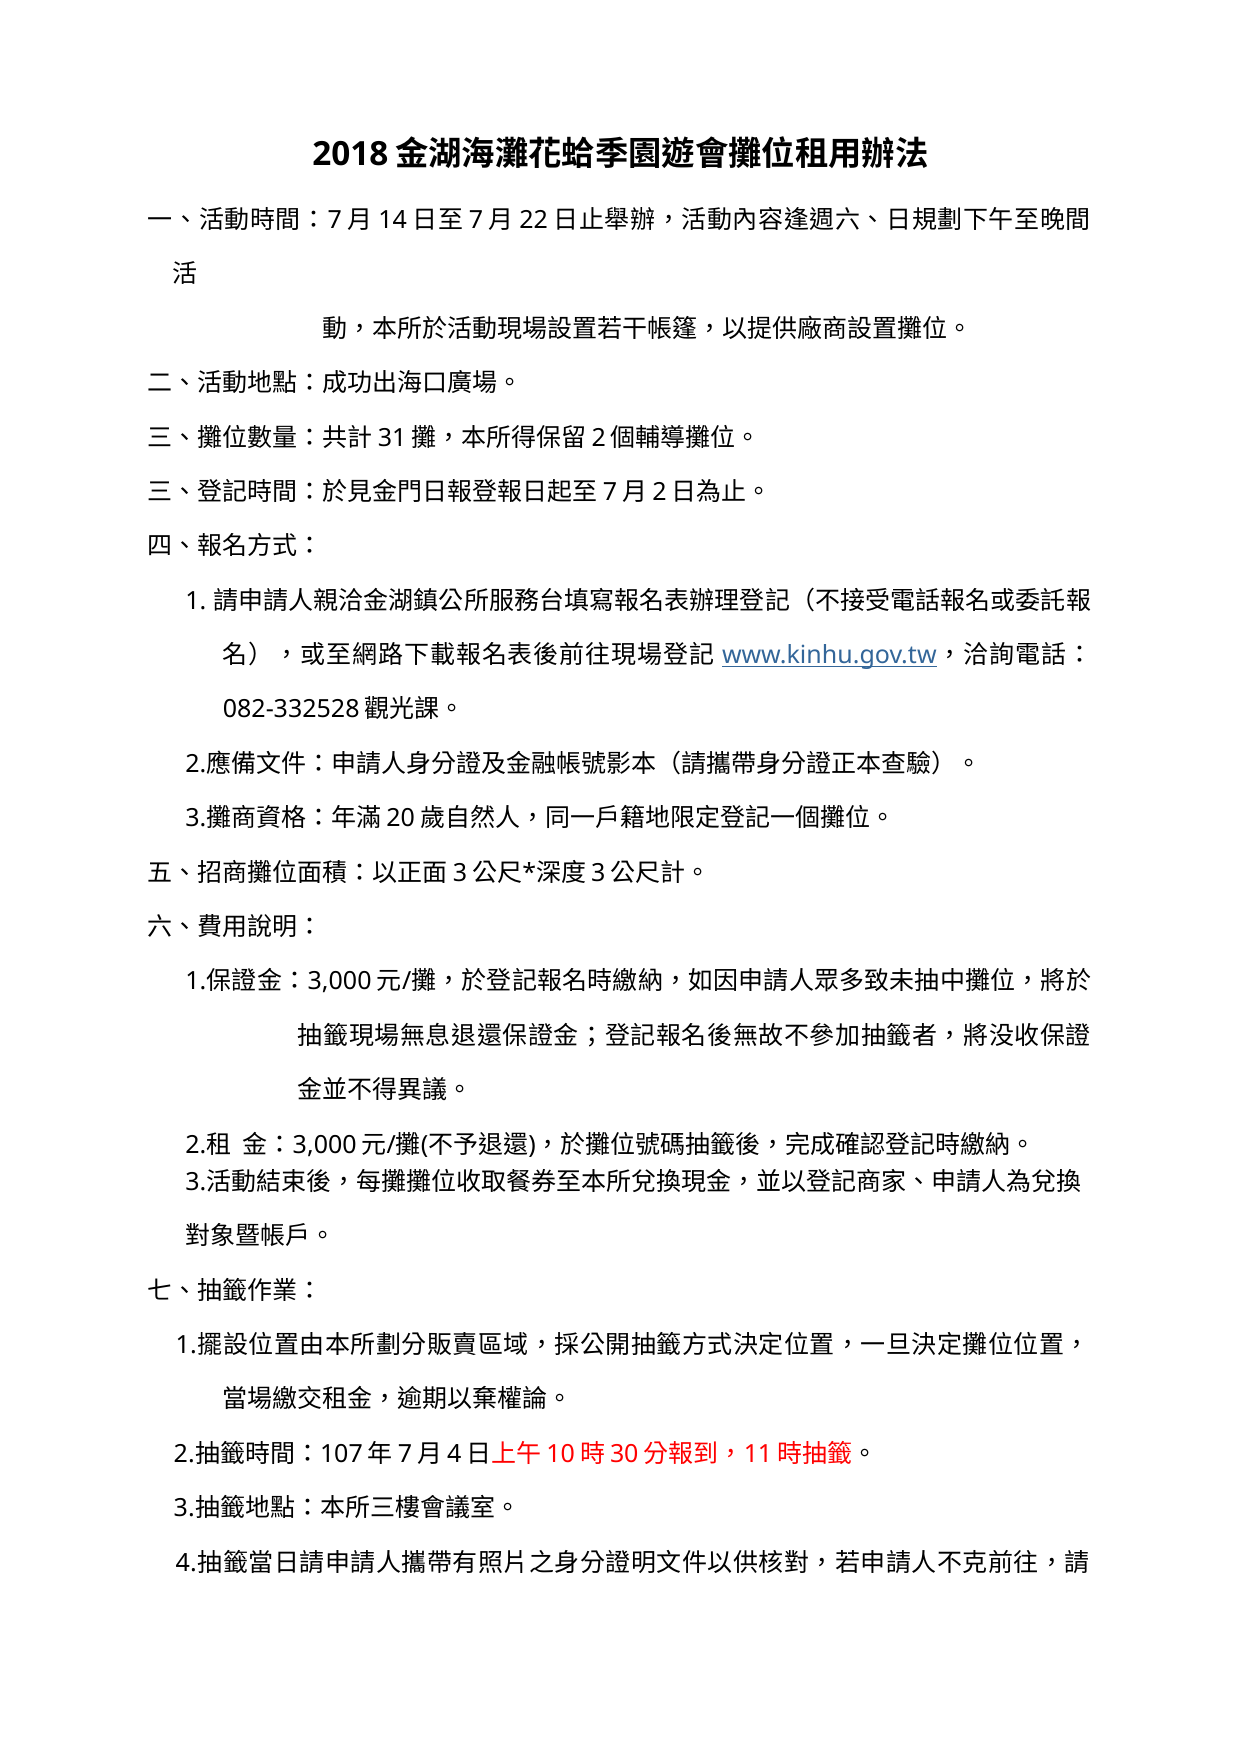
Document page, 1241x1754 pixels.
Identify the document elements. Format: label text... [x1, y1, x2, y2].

text 3.活動結束後，每攤攤位收取餐券至本所兌換現金，並以登記商家、申請人為兌換 [185, 1161, 1092, 1198]
text 六、費用說明： [148, 906, 1092, 943]
text 3.攤商資格：年滿20歲自然人，同一戶籍地限定登記一個攤位。 [185, 798, 1092, 834]
text 七、抽籤作業： [148, 1270, 1092, 1306]
text 2.應備文件：申請人身分證及金融帳號影本（請攜帶身分證正本查驗）。 [185, 743, 1092, 779]
text 1. 請申請人親洽金湖鎮公所服務台填寫報名表辦理登記（不接受電話報名或委託報名），或至網路下載報名表後前往現場登記www.kinhu.gov.tw，洽詢電話：082-332528觀光課。 [185, 580, 1092, 725]
text 動，本所於活動現場設置若干帳篷，以提供廠商設置攤位。 [173, 308, 1092, 344]
text 三、攤位數量：共計31攤，本所得保留2個輔導攤位。 [148, 417, 1092, 453]
text 四、報名方式： [148, 526, 1092, 562]
text 1.保證金：3,000元/攤，於登記報名時繳納，如因申請人眾多致未抽中攤位，將於抽籤現場無息退還保證金；登記報名後無故不參加抽籤者，將没收保證金並不得異議。 [185, 961, 1092, 1106]
text 五、招商攤位面積：以正面3公尺*深度3公尺計。 [148, 852, 1092, 888]
text 3.抽籤地點：本所三樓會議室。 [148, 1488, 1092, 1524]
text 4.抽籤當日請申請人攜帶有照片之身分證明文件以供核對，若申請人不克前往，請 [148, 1542, 1092, 1578]
text 二、活動地點：成功出海口廣場。 [148, 363, 1092, 399]
text 2018金湖海灘花蛤季園遊會攤位租用辦法 [148, 127, 1092, 175]
text 1.擺設位置由本所劃分販賣區域，採公開抽籤方式決定位置，一旦決定攤位位置，當場繳交租金，逾期以棄權論。 [148, 1324, 1092, 1415]
text 一、活動時間：7月14日至7月22日止舉辦，活動內容逢週六、日規劃下午至晚間活 [148, 199, 1092, 290]
text 三、登記時間：於見金門日報登報日起至7月2日為止。 [148, 471, 1092, 508]
text 2.抽籤時間：107年7月4日上午10時30分報到，11時抽籤。 [148, 1433, 1092, 1469]
text 對象暨帳戶。 [185, 1216, 1092, 1252]
text 2.租 金：3,000元/攤(不予退還)，於攤位號碼抽籤後，完成確認登記時繳納。 [185, 1124, 1092, 1161]
